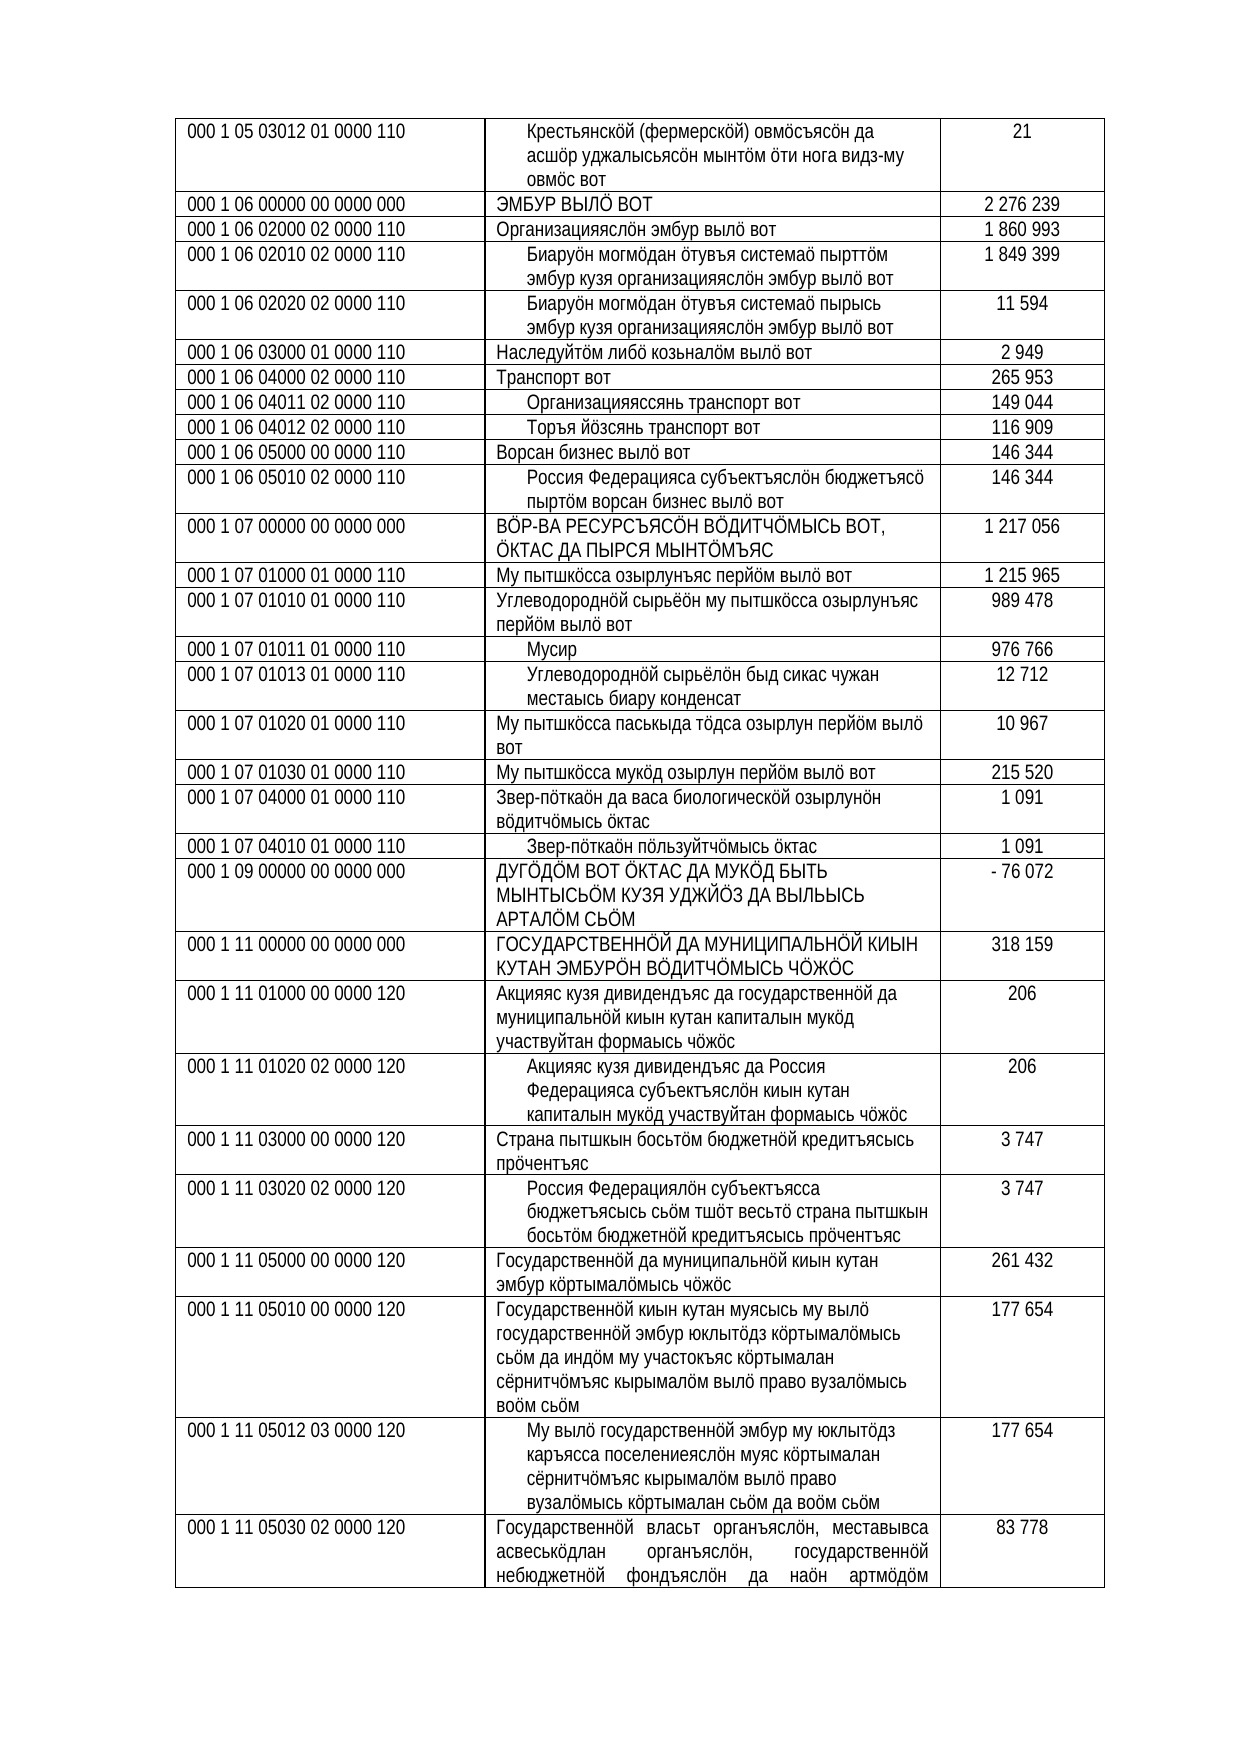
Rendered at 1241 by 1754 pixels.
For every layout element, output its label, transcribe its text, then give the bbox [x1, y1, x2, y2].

table_cell 000 1 11 00000 00 0000 000 [176, 932, 484, 979]
table_cell Акцияяс кузя дивидендъяс да Россия Федерацияса субъектъяслöн киын кутан капиталын мукöд участвуйтан формаысь чöжöс [486, 1054, 940, 1125]
table_cell 000 1 07 01000 01 0000 110 [176, 563, 484, 587]
table_cell 265 953 [941, 365, 1104, 389]
table_cell 3 747 [941, 1175, 1104, 1247]
table_cell Углеводороднöй сырьёöн му пытшкöсса озырлунъяс перйöм вылö вот [486, 588, 940, 636]
table_cell Ворсан бизнес вылö вот [486, 440, 940, 464]
table_cell 000 1 07 01030 01 0000 110 [176, 760, 484, 784]
table_cell 000 1 06 04012 02 0000 110 [176, 415, 484, 439]
table_cell 000 1 07 00000 00 0000 000 [176, 514, 484, 562]
table_cell 206 [941, 981, 1104, 1052]
table_cell Крестьянскöй (фермерскöй) овмöсъясöн да асшöр уджалысьясöн мынтöм öти нога видз-му овмöс вот [486, 119, 940, 191]
table_cell 000 1 07 04010 01 0000 110 [176, 834, 484, 858]
table_cell 000 1 06 02010 02 0000 110 [176, 242, 484, 290]
table_cell 000 1 11 01020 02 0000 120 [176, 1054, 484, 1125]
table_cell 976 766 [941, 637, 1104, 661]
table_cell 177 654 [941, 1418, 1104, 1514]
table_cell 000 1 07 01011 01 0000 110 [176, 637, 484, 661]
table_cell 318 159 [941, 932, 1104, 979]
table_cell 000 1 06 03000 01 0000 110 [176, 340, 484, 364]
table_cell Организацияяссянь транспорт вот [486, 390, 940, 414]
table_cell Звер-пöткаöн да васа биологическöй озырлунöн вöдитчöмысь öктас [486, 785, 940, 833]
table_cell 21 [941, 119, 1104, 191]
table_cell ГОСУДАРСТВЕННÖЙ ДА МУНИЦИПАЛЬНÖЙ КИЫН КУТАН ЭМБУРÖН ВÖДИТЧÖМЫСЬ ЧÖЖÖС [486, 932, 940, 979]
table_cell 261 432 [941, 1248, 1104, 1296]
table_cell Акцияяс кузя дивидендъяс да государственнöй да муниципальнöй киын кутан капиталын мукöд участвуйтан формаысь чöжöс [486, 981, 940, 1052]
table_cell 3 747 [941, 1126, 1104, 1174]
table_cell 000 1 05 03012 01 0000 110 [176, 119, 484, 191]
table_cell Му пытшкöсса паськыда тöдса озырлун перйöм вылö вот [486, 711, 940, 759]
table_cell 000 1 07 01013 01 0000 110 [176, 662, 484, 710]
table_cell 000 1 07 01020 01 0000 110 [176, 711, 484, 759]
table_cell 000 1 06 04011 02 0000 110 [176, 390, 484, 414]
table_cell 10 967 [941, 711, 1104, 759]
table_cell 000 1 11 03000 00 0000 120 [176, 1126, 484, 1174]
table_cell Государственнöй киын кутан муясысь му вылö государственнöй эмбур юклытöдз кöртымалöмысь сьöм да индöм му участокъяс кöртымалан сёрнитчöмъяс кырымалöм вылö право вузалöмысь воöм сьöм [486, 1297, 940, 1417]
table_cell Торъя йöзсянь транспорт вот [486, 415, 940, 439]
table_cell 146 344 [941, 465, 1104, 513]
table_cell 177 654 [941, 1297, 1104, 1417]
table_cell - 76 072 [941, 859, 1104, 931]
table_cell 989 478 [941, 588, 1104, 636]
table_cell 1 091 [941, 785, 1104, 833]
table_cell ЭМБУР ВЫЛÖ ВОТ [486, 192, 940, 216]
table_cell 000 1 06 05000 00 0000 110 [176, 440, 484, 464]
table_cell 1 860 993 [941, 217, 1104, 241]
table_cell Му пытшкöсса озырлунъяс перйöм вылö вот [486, 563, 940, 587]
table_cell 1 091 [941, 834, 1104, 858]
table_cell Биаруöн могмöдан öтувъя системаö пырысь эмбур кузя организацияяслöн эмбур вылö вот [486, 291, 940, 339]
table_cell 000 1 11 05030 02 0000 120 [176, 1515, 484, 1587]
table_cell 000 1 06 04000 02 0000 110 [176, 365, 484, 389]
table_cell ДУГÖДÖМ ВОТ ÖКТАС ДА МУКÖД БЫТЬ МЫНТЫСЬÖМ КУЗЯ УДЖЙÖЗ ДА ВЫЛЬЫСЬ АРТАЛÖМ СЬÖМ [486, 859, 940, 931]
table_cell 215 520 [941, 760, 1104, 784]
table_cell 11 594 [941, 291, 1104, 339]
table_cell 000 1 11 05000 00 0000 120 [176, 1248, 484, 1296]
table_cell 000 1 06 00000 00 0000 000 [176, 192, 484, 216]
table_cell ВÖР-ВА РЕСУРСЪЯСÖН ВÖДИТЧÖМЫСЬ ВОТ, ÖКТАС ДА ПЫРСЯ МЫНТÖМЪЯС [486, 514, 940, 562]
table_cell 83 778 [941, 1515, 1104, 1587]
table_cell 2 276 239 [941, 192, 1104, 216]
table_cell 000 1 06 05010 02 0000 110 [176, 465, 484, 513]
table_cell 000 1 06 02000 02 0000 110 [176, 217, 484, 241]
table_cell Му вылö государственнöй эмбур му юклытöдз каръясса поселениеяслöн муяс кöртымалан сёрнитчöмъяс кырымалöм вылö право вузалöмысь кöртымалан сьöм да воöм сьöм [486, 1418, 940, 1514]
table_cell 146 344 [941, 440, 1104, 464]
table_cell Му пытшкöсса мукöд озырлун перйöм вылö вот [486, 760, 940, 784]
table_cell Биаруöн могмöдан öтувъя системаö пырттöм эмбур кузя организацияяслöн эмбур вылö вот [486, 242, 940, 290]
table_cell 000 1 11 03020 02 0000 120 [176, 1175, 484, 1247]
table_cell 000 1 07 01010 01 0000 110 [176, 588, 484, 636]
table_cell Россия Федерацияса субъектъяслöн бюджетъясö пыртöм ворсан бизнес вылö вот [486, 465, 940, 513]
table_cell 1 217 056 [941, 514, 1104, 562]
table_cell Углеводороднöй сырьёлöн быд сикас чужан местаысь биару конденсат [486, 662, 940, 710]
table_cell 1 215 965 [941, 563, 1104, 587]
table_cell Государственнöй да муниципальнöй киын кутан эмбур кöртымалöмысь чöжöс [486, 1248, 940, 1296]
table_cell 000 1 07 04000 01 0000 110 [176, 785, 484, 833]
table_cell Транспорт вот [486, 365, 940, 389]
table_cell 000 1 11 01000 00 0000 120 [176, 981, 484, 1052]
table_cell 206 [941, 1054, 1104, 1125]
table_cell Страна пытшкын босьтöм бюджетнöй кредитъясысь прöчентъяс [486, 1126, 940, 1174]
table_cell Россия Федерациялöн субъектъясса бюджетъясысь сьöм тшöт весьтö страна пытшкын босьтöм бюджетнöй кредитъясысь прöчентъяс [486, 1175, 940, 1247]
table_cell 000 1 11 05010 00 0000 120 [176, 1297, 484, 1417]
table_cell Наследуйтöм либö козьналöм вылö вот [486, 340, 940, 364]
table_cell Мусир [486, 637, 940, 661]
table_cell 000 1 09 00000 00 0000 000 [176, 859, 484, 931]
table_cell 12 712 [941, 662, 1104, 710]
table_cell Государственнöй власьт органъяслöн, меставывса асвеськöдлан органъяслöн, государственнöй небюджетнöй фондъяслöн да наöн артмöдöм [486, 1515, 940, 1587]
table_cell 116 909 [941, 415, 1104, 439]
table_cell 000 1 06 02020 02 0000 110 [176, 291, 484, 339]
table_cell Звер-пöткаöн пöльзуйтчöмысь öктас [486, 834, 940, 858]
table_cell Организацияяслöн эмбур вылö вот [486, 217, 940, 241]
table_cell 149 044 [941, 390, 1104, 414]
table_cell 2 949 [941, 340, 1104, 364]
table_cell 1 849 399 [941, 242, 1104, 290]
table_cell 000 1 11 05012 03 0000 120 [176, 1418, 484, 1514]
